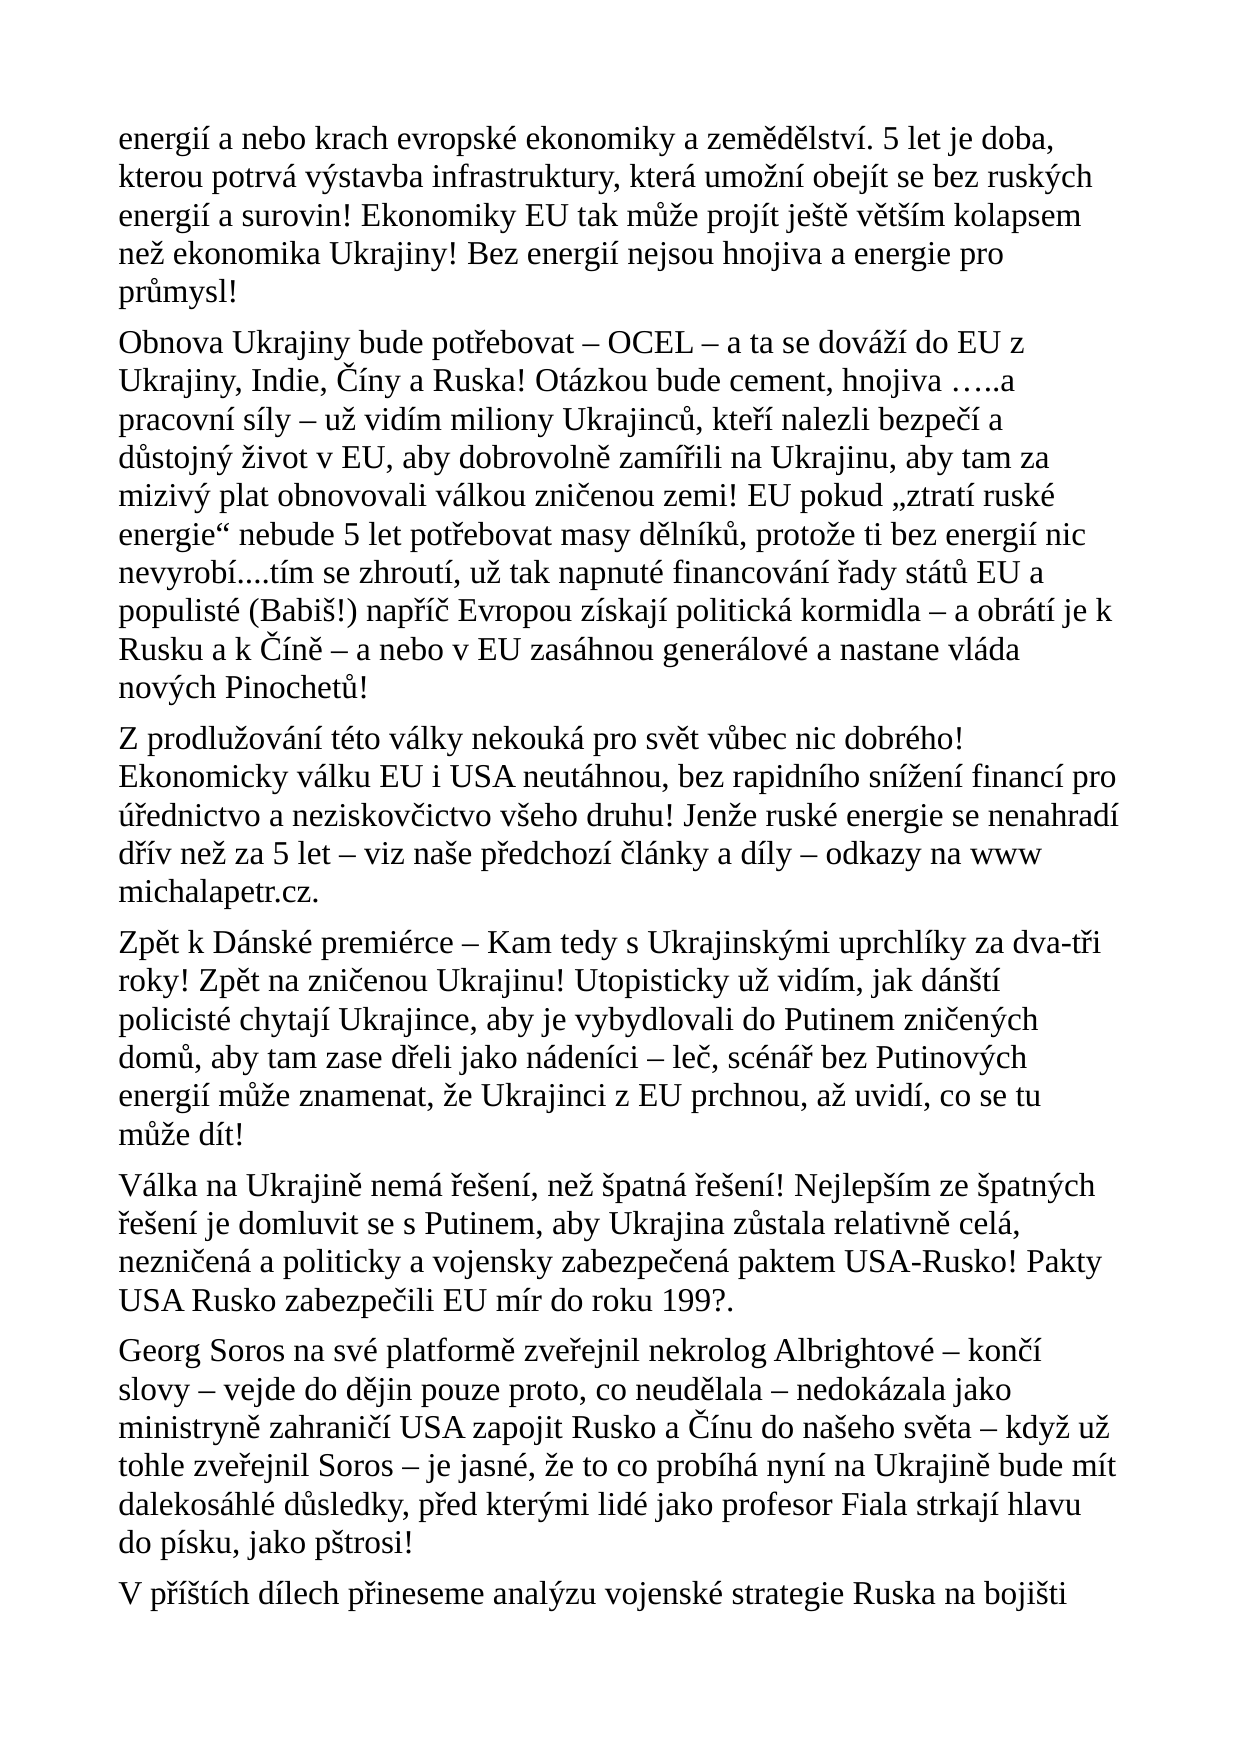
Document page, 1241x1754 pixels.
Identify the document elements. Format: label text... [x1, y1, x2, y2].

text Obnova Ukrajiny bude potřebovat – OCEL – a ta se dováží do EU z Ukrajiny, Indie, Číny a Ruska! Otázkou bude cement, hnojiva …..a pracovní síly – už vidím miliony Ukrajinců, kteří nalezli bezpečí a důstojný život v EU, aby dobrovolně zamířili na Ukrajinu, aby tam za mizivý plat obnovovali válkou zničenou zemi! EU pokud „ztratí ruské energie“ nebude 5 let potřebovat masy dělníků, protože ti bez energií nic nevyrobí....tím se zhroutí, už tak napnuté financování řady států EU a populisté (Babiš!) napříč Evropou získají politická kormidla – a obrátí je k Rusku a k Číně – a nebo v EU zasáhnou generálové a nastane vláda nových Pinochetů! [118, 322, 1122, 706]
text Georg Soros na své platformě zveřejnil nekrolog Albrightové – končí slovy – vejde do dějin pouze proto, co neudělala – nedokázala jako ministryně zahraničí USA zapojit Rusko a Čínu do našeho světa – když už tohle zveřejnil Soros – je jasné, že to co probíhá nyní na Ukrajině bude mít dalekosáhlé důsledky, před kterými lidé jako profesor Fiala strkají hlavu do písku, jako pštrosi! [118, 1331, 1122, 1561]
text Zpět k Dánské premiérce – Kam tedy s Ukrajinskými uprchlíky za dva-tři roky! Zpět na zničenou Ukrajinu! Utopisticky už vidím, jak dánští policisté chytají Ukrajince, aby je vybydlovali do Putinem zničených domů, aby tam zase dřeli jako nádeníci – leč, scénář bez Putinových energií může znamenat, že Ukrajinci z EU prchnou, až uvidí, co se tu může dít! [118, 922, 1122, 1152]
text Z prodlužování této války nekouká pro svět vůbec nic dobrého! Ekonomicky válku EU i USA neutáhnou, bez rapidního snížení financí pro úřednictvo a neziskovčictvo všeho druhu! Jenže ruské energie se nenahradí dřív než za 5 let – viz naše předchozí články a díly – odkazy na www michalapetr.cz. [118, 718, 1122, 910]
text V příštích dílech přineseme analýzu vojenské strategie Ruska na bojišti [118, 1573, 1122, 1611]
text energií a nebo krach evropské ekonomiky a zemědělství. 5 let je doba, kterou potrvá výstavba infrastruktury, která umožní obejít se bez ruských energií a surovin! Ekonomiky EU tak může projít ještě větším kolapsem než ekonomika Ukrajiny! Bez energií nejsou hnojiva a energie pro průmysl! [118, 118, 1122, 310]
text Válka na Ukrajině nemá řešení, než špatná řešení! Nejlepším ze špatných řešení je domluvit se s Putinem, aby Ukrajina zůstala relativně celá, nezničená a politicky a vojensky zabezpečená paktem USA-Rusko! Pakty USA Rusko zabezpečili EU mír do roku 199?. [118, 1165, 1122, 1318]
